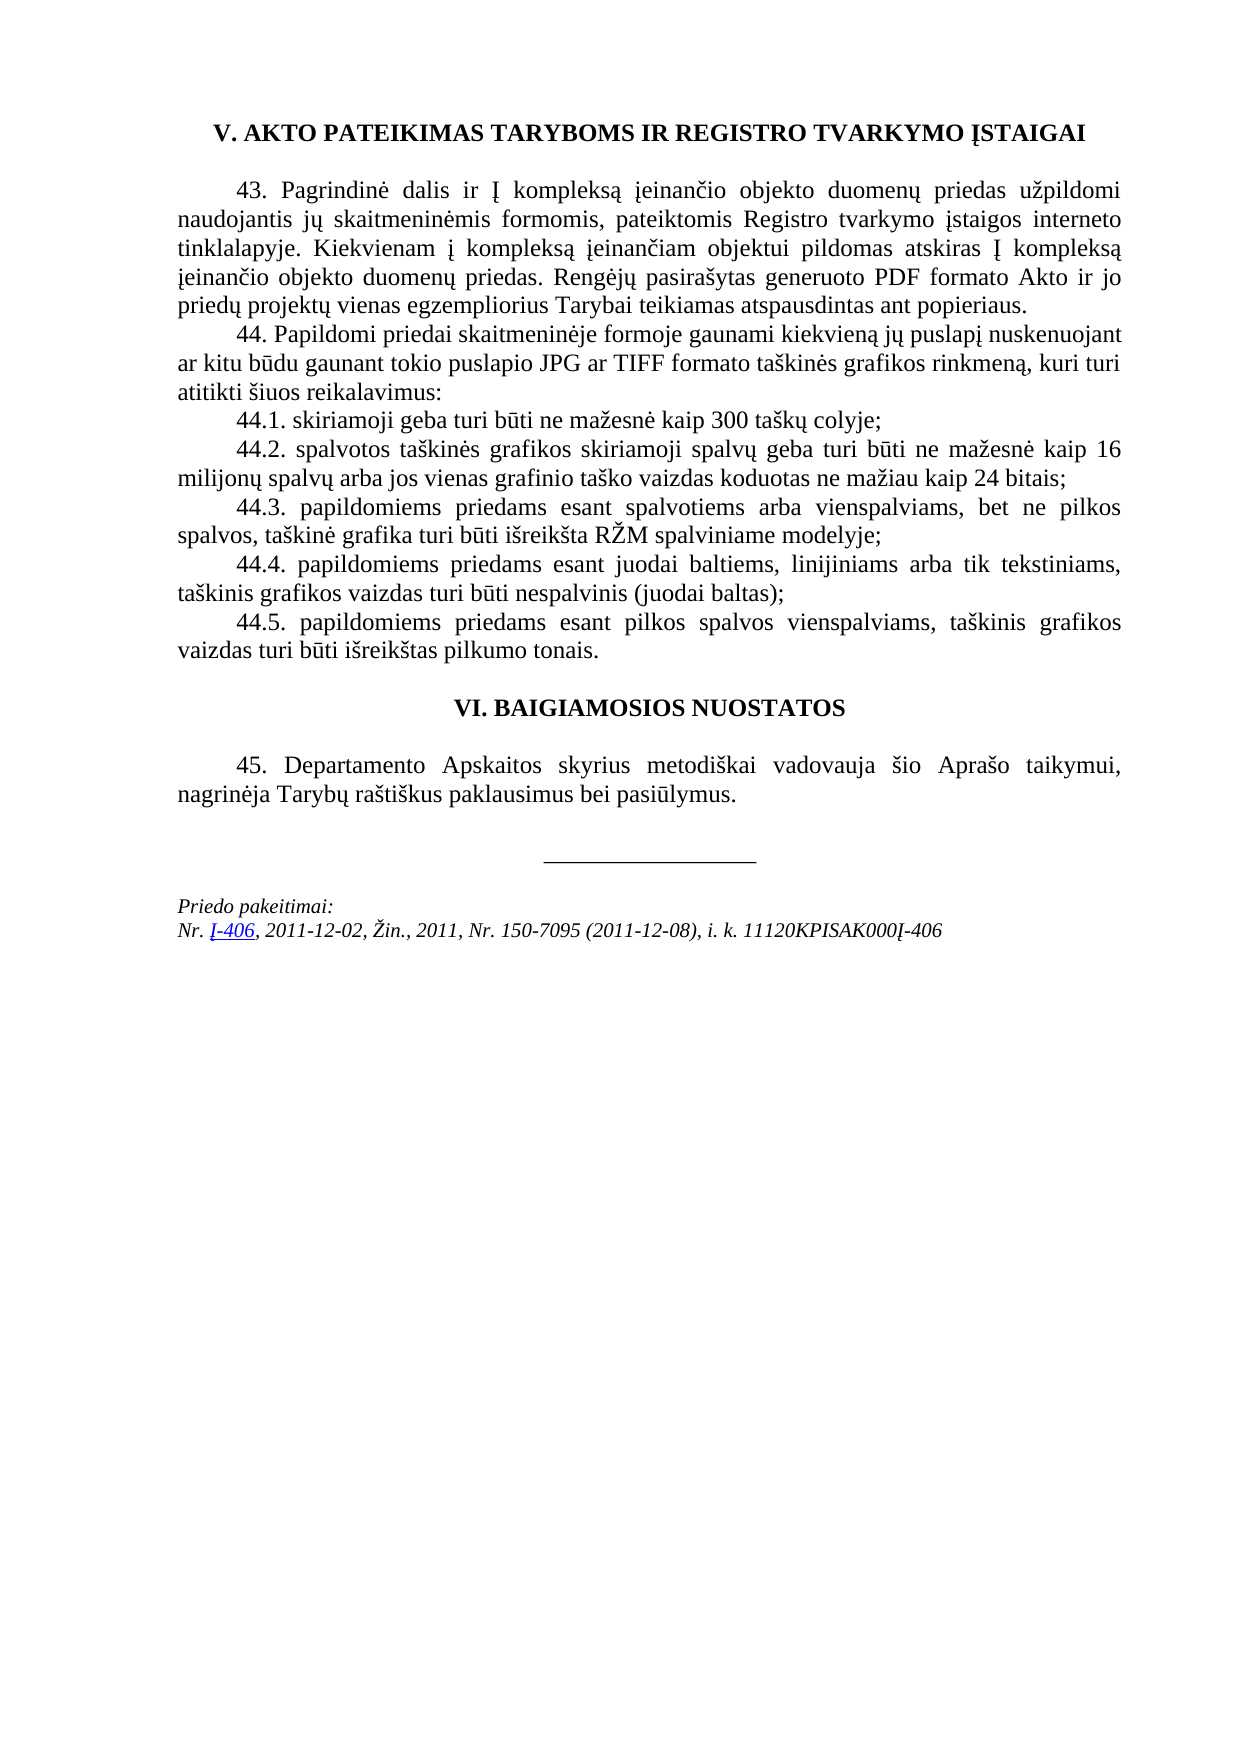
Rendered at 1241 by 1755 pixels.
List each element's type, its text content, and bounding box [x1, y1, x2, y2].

text 44.5. papildomiems priedams esant pilkos spalvos vienspalviams, taškinis grafikos vaizdas turi būti išreikštas pilkumo tonais. [177, 607, 1122, 664]
text V. AKTO PATEIKIMAS TARYBOMS IR REGISTRO TVARKYMO ĮSTAIGAI [177, 118, 1122, 147]
text Priedo pakeitimai: [177, 894, 1122, 918]
text Nr. Į-406, 2011-12-02, Žin., 2011, Nr. 150-7095 (2011-12-08), i. k. 11120KPISAK000Į-406 [177, 918, 1122, 942]
text _________________ [177, 837, 1122, 866]
text 44.3. papildomiems priedams esant spalvotiems arba vienspalviams, bet ne pilkos spalvos, taškinė grafika turi būti išreikšta RŽM spalviniame modelyje; [177, 492, 1122, 549]
text VI. BAIGIAMOSIOS NUOSTATOS [177, 693, 1122, 722]
text 44. Papildomi priedai skaitmeninėje formoje gaunami kiekvieną jų puslapį nuskenuojant ar kitu būdu gaunant tokio puslapio JPG ar TIFF formato taškinės grafikos rinkmeną, kuri turi atitikti šiuos reikalavimus: [177, 319, 1122, 406]
text 43. Pagrindinė dalis ir Į kompleksą įeinančio objekto duomenų priedas užpildomi naudojantis jų skaitmeninėmis formomis, pateiktomis Registro tvarkymo įstaigos interneto tinklalapyje. Kiekvienam į kompleksą įeinančiam objektui pildomas atskiras Į kompleksą įeinančio objekto duomenų priedas. Rengėjų pasirašytas generuoto PDF formato Akto ir jo priedų projektų vienas egzempliorius Tarybai teikiamas atspausdintas ant popieriaus. [177, 176, 1122, 319]
text 44.2. spalvotos taškinės grafikos skiriamoji spalvų geba turi būti ne mažesnė kaip 16 milijonų spalvų arba jos vienas grafinio taško vaizdas koduotas ne mažiau kaip 24 bitais; [177, 434, 1122, 492]
text 45. Departamento Apskaitos skyrius metodiškai vadovauja šio Aprašo taikymui, nagrinėja Tarybų raštiškus paklausimus bei pasiūlymus. [177, 751, 1122, 808]
text 44.1. skiriamoji geba turi būti ne mažesnė kaip 300 taškų colyje; [177, 406, 1122, 434]
text 44.4. papildomiems priedams esant juodai baltiems, linijiniams arba tik tekstiniams, taškinis grafikos vaizdas turi būti nespalvinis (juodai baltas); [177, 549, 1122, 607]
